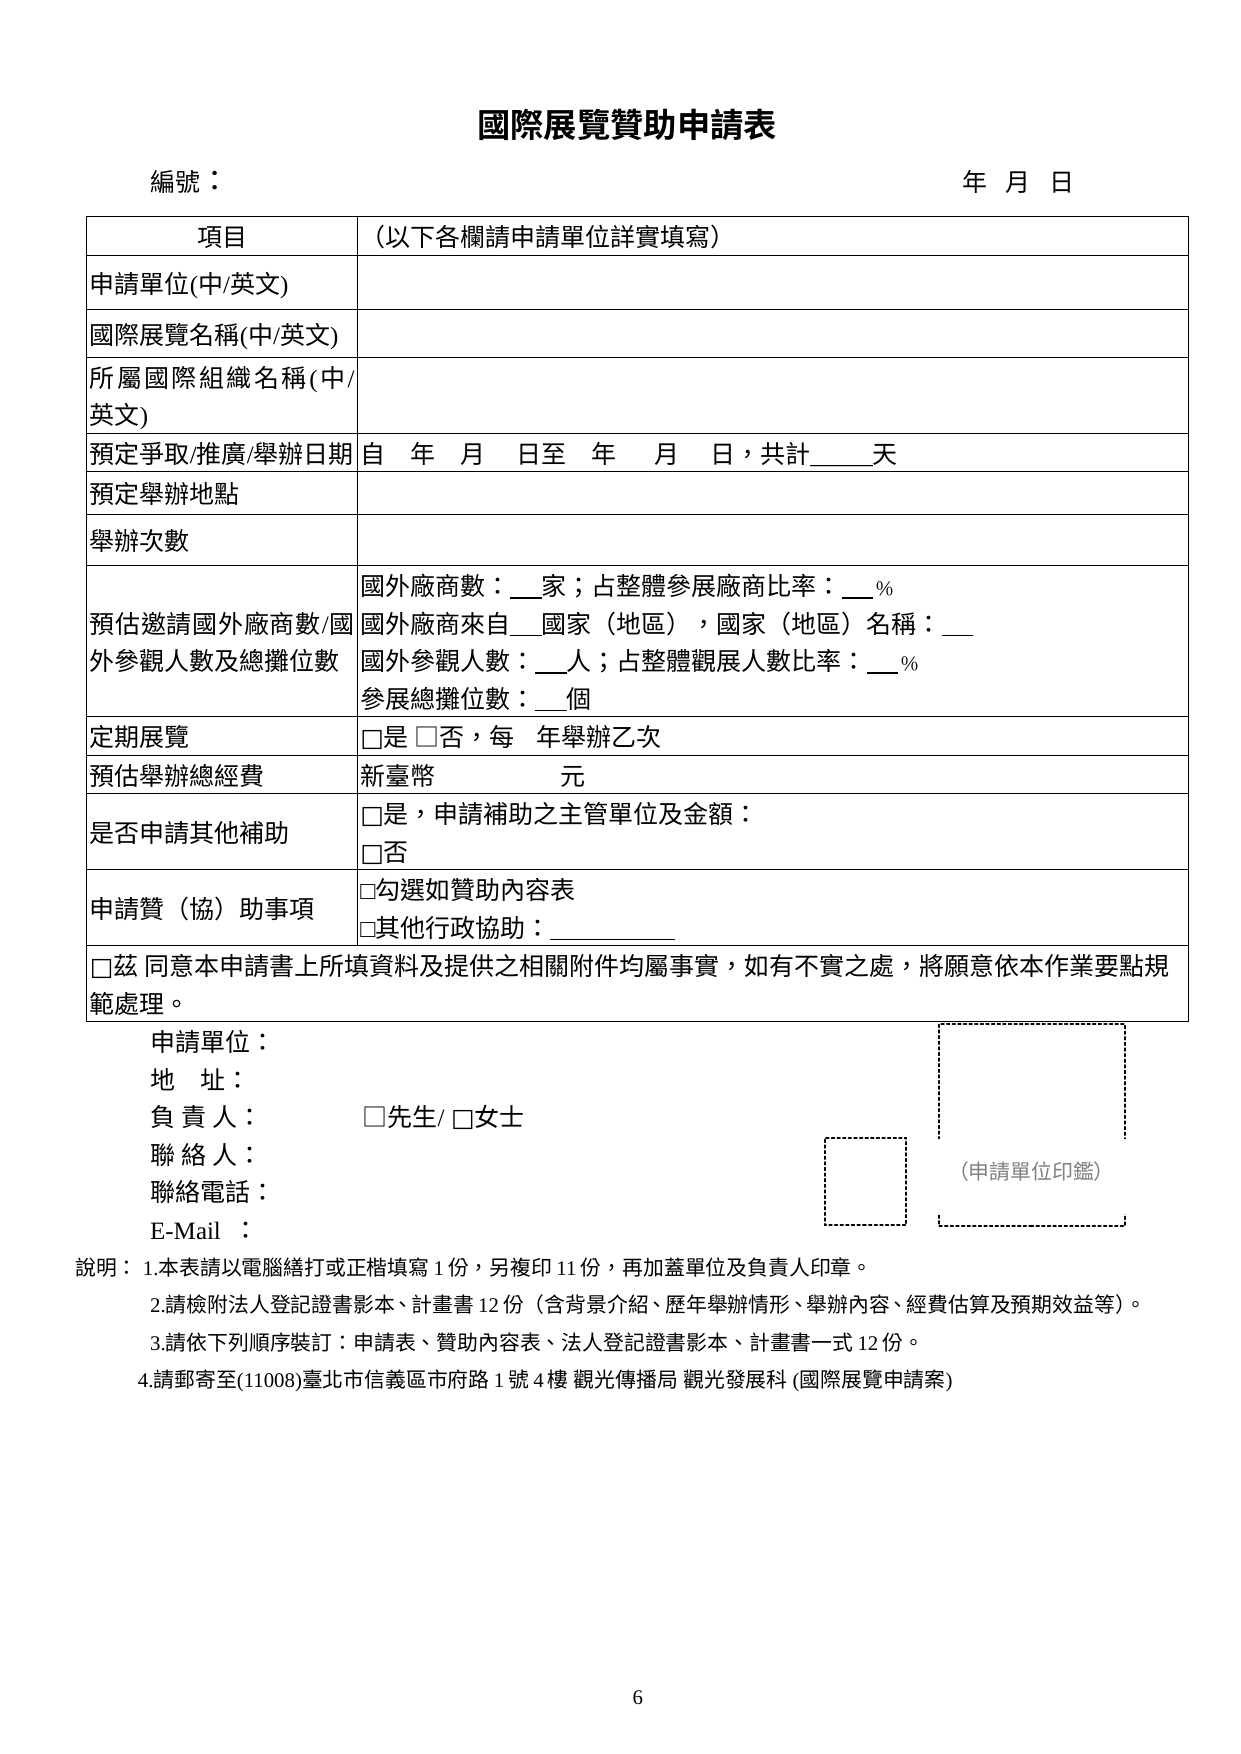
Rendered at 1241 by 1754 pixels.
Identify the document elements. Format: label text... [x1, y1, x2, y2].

table_cell [358, 256, 1188, 309]
text 2.請檢附法人登記證書影本、計畫書12份（含背景介紹、歷年舉辦情形、舉辦內容、經費估算及預期效益等）。 [150, 1285, 1125, 1322]
text （申請單位印鑑） [943, 1146, 1119, 1188]
table_cell □勾選如贊助內容表 □其他行政協助： [358, 870, 1188, 945]
table_cell 定期展覽 [87, 717, 357, 754]
text 申請單位： [150, 1022, 1125, 1060]
table_cell [358, 472, 1188, 514]
table_cell 預定爭取/推廣/舉辦日期 [87, 434, 357, 471]
table_cell 所屬國際組織名稱(中/英文) [87, 358, 357, 433]
table_cell □是 □否，每 年舉辦乙次 [358, 717, 1188, 754]
table_header 項目 [87, 217, 357, 255]
table_cell 是否申請其他補助 [87, 794, 357, 869]
table_cell 預定舉辦地點 [87, 472, 357, 514]
table_cell 預估舉辦總經費 [87, 756, 357, 793]
table_header 國際展覽贊助申請表 [332, 80, 943, 175]
text 3.請依下列順序裝訂：申請表、贊助內容表、法人登記證書影本、計畫書一式12份。 [150, 1322, 1162, 1360]
table_cell 新臺幣 元 [358, 756, 1188, 793]
text 聯絡電話： [150, 1172, 824, 1210]
table_cell [358, 515, 1188, 565]
text 聯 絡 人： [150, 1135, 1134, 1214]
text E-Mail ： [150, 1210, 1125, 1247]
text 地 址： [150, 1060, 938, 1097]
table_cell 申請贊（協）助事項 [87, 870, 357, 945]
table_header （以下各欄請申請單位詳實填寫） [358, 217, 1188, 255]
table_cell □是，申請補助之主管單位及金額： □否 [358, 794, 1188, 869]
table_cell 申請單位(中/英文) [87, 256, 357, 309]
table_cell 預估邀請國外廠商數/國外參觀人數及總攤位數 [87, 566, 357, 716]
table_cell [358, 358, 1188, 433]
table_cell 舉辦次數 [87, 515, 357, 565]
text 編號： 年 月 日 [150, 141, 1125, 216]
table_cell □茲 同意本申請書上所填資料及提供之相關附件均屬事實，如有不實之處，將願意依本作業要點規範處理。 [87, 946, 1188, 1021]
text 負 責 人： □先生/ □女士 [150, 1097, 938, 1135]
text 4.請郵寄至(11008)臺北市信義區市府路1號4樓 觀光傳播局 觀光發展科 (國際展覽申請案) [131, 1360, 1162, 1397]
table_cell 自 年 月 日至 年 月 日，共計_____天 [358, 434, 1188, 471]
text [907, 1172, 928, 1210]
table_cell 國外廠商數： 家；占整體參展廠商比率： ﹪ 國外廠商來自 國家（地區），國家（地區）名稱： 國外參觀人數： 人；占整體觀展人數比率： ﹪ 參展總攤位數： 個 [358, 566, 1188, 716]
text 說明： 1.本表請以電腦繕打或正楷填寫1份，另複印11份，再加蓋單位及負責人印章。 [75, 1247, 1125, 1285]
table_cell 國際展覽名稱(中/英文) [87, 310, 357, 357]
table_cell [358, 310, 1188, 357]
